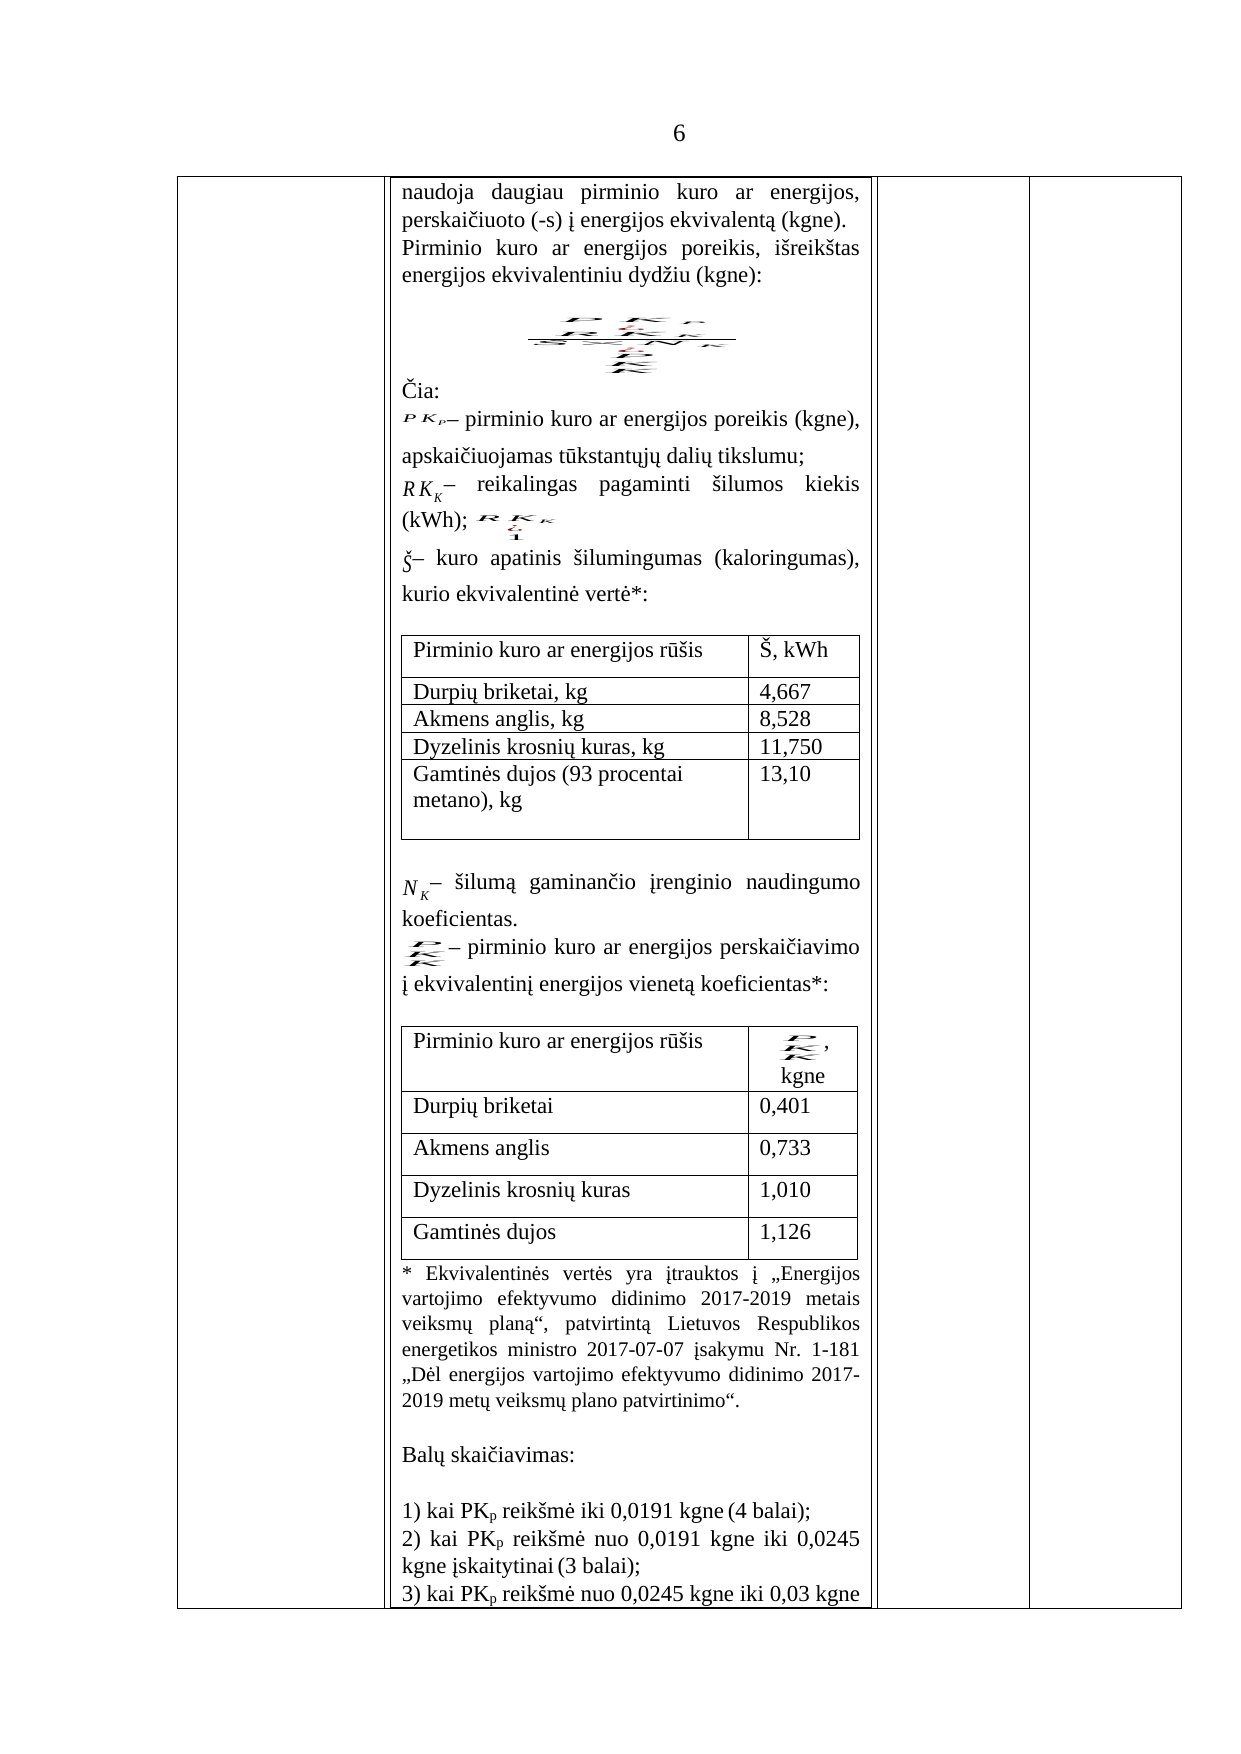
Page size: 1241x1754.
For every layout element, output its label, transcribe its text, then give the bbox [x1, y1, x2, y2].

table_cell [878, 177, 1029, 1608]
table_cell [178, 177, 384, 1608]
table_header Pirminio kuro ar energijos rūšis [402, 636, 748, 677]
table_cell Akmens anglis [402, 1134, 748, 1175]
table_cell 11,750 [749, 733, 859, 759]
table_cell Gamtinės dujos (93 procentai metano), kg [402, 760, 748, 839]
table_cell 1,126 [749, 1218, 857, 1259]
table_header Š, kWh [749, 636, 859, 677]
table_header , kgne [749, 1027, 857, 1091]
table_cell [1030, 177, 1181, 1608]
table_header Pirminio kuro ar energijos rūšis [402, 1027, 748, 1091]
table_cell Dyzelinis krosnių kuras, kg [402, 733, 748, 759]
table_cell 0,733 [749, 1134, 857, 1175]
table_cell Durpių briketai, kg [402, 678, 748, 704]
table_cell Durpių briketai [402, 1092, 748, 1133]
table_cell Dyzelinis krosnių kuras [402, 1176, 748, 1217]
table_cell 13,10 [749, 760, 859, 839]
table_cell [385, 177, 390, 1608]
table_header Vertinama, ar įgyvendinamo projekto metu namui šildyti diegiamos energetiškai efektyvios technologijos, naudojančios atsinaujinančių išteklių energiją. Pagal šį atrankos kriterijų, vertinant ir tarpusavyje lyginant naujai diegiamas technologijas: - aukštesnis balas skiriamas projektams, kuriais iškastinį kurą naudojantys šilumos gamybos įrenginiai bus keičiami į įrenginius, kurie 1 kWh šilumos kiekio pagaminti naudoja mažiau pirminio kuro ar energijos, perskaičiuoto (-s) į energijos ekvivalentą (kgne); - žemesnis balas skiriamas projektams, kuriais iškastinį kurą naudojantys šilumos gamybos įrenginiai bus keičiami į įrenginius, kurie 1 kWh šilumos kiekio pagaminti naudoja daugiau pirminio kuro ar energijos, perskaičiuoto (-s) į energijos ekvivalentą (kgne). Pirminio kuro ar energijos poreikis, išreikštas energijos ekvivalentiniu dydžiu (kgne): Čia: – pirminio kuro ar energijos poreikis (kgne), apskaičiuojamas tūkstantųjų dalių tikslumu; – reikalingas pagaminti šilumos kiekis (kWh); – kuro apatinis šilumingumas (kaloringumas), kurio ekvivalentinė vertė*: – šilumą gaminančio įrenginio naudingumo koeficientas. – pirminio kuro ar energijos perskaičiavimo į ekvivalentinį energijos vienetą koeficientas*: * Ekvivalentinės vertės yra įtrauktos į „Energijos vartojimo efektyvumo didinimo 2017-2019 metais veiksmų planą“, patvirtintą Lietuvos Respublikos energetikos ministro 2017-07-07 įsakymu Nr. 1-181 „Dėl energijos vartojimo efektyvumo didinimo 2017-2019 metų veiksmų plano patvirtinimo“. Balų skaičiavimas: 1) kai PKp reikšmė iki 0,0191 kgne (4 balai); 2) kai PKp reikšmė nuo 0,0191 kgne iki 0,0245 kgne įskaitytinai (3 balai); 3) kai PKp reikšmė nuo 0,0245 kgne iki 0,03 kgne įskaitytinai (2 balai); 4) kai PKp reikšmė nuo 0,03 kgne iki 0,0955 kgne įskaitytinai (1 balai); 5) kai PKp reikšmė didesnė nei 0,0955 kgne (0 balų.; [391, 178, 871, 1607]
table_cell 8,528 [749, 705, 859, 732]
table_cell 0,401 [749, 1092, 857, 1133]
table_cell Akmens anglis, kg [402, 705, 748, 732]
table_cell [872, 177, 877, 1608]
table_cell 1,010 [749, 1176, 857, 1217]
table_cell Gamtinės dujos [402, 1218, 748, 1259]
table_cell 4,667 [749, 678, 859, 704]
